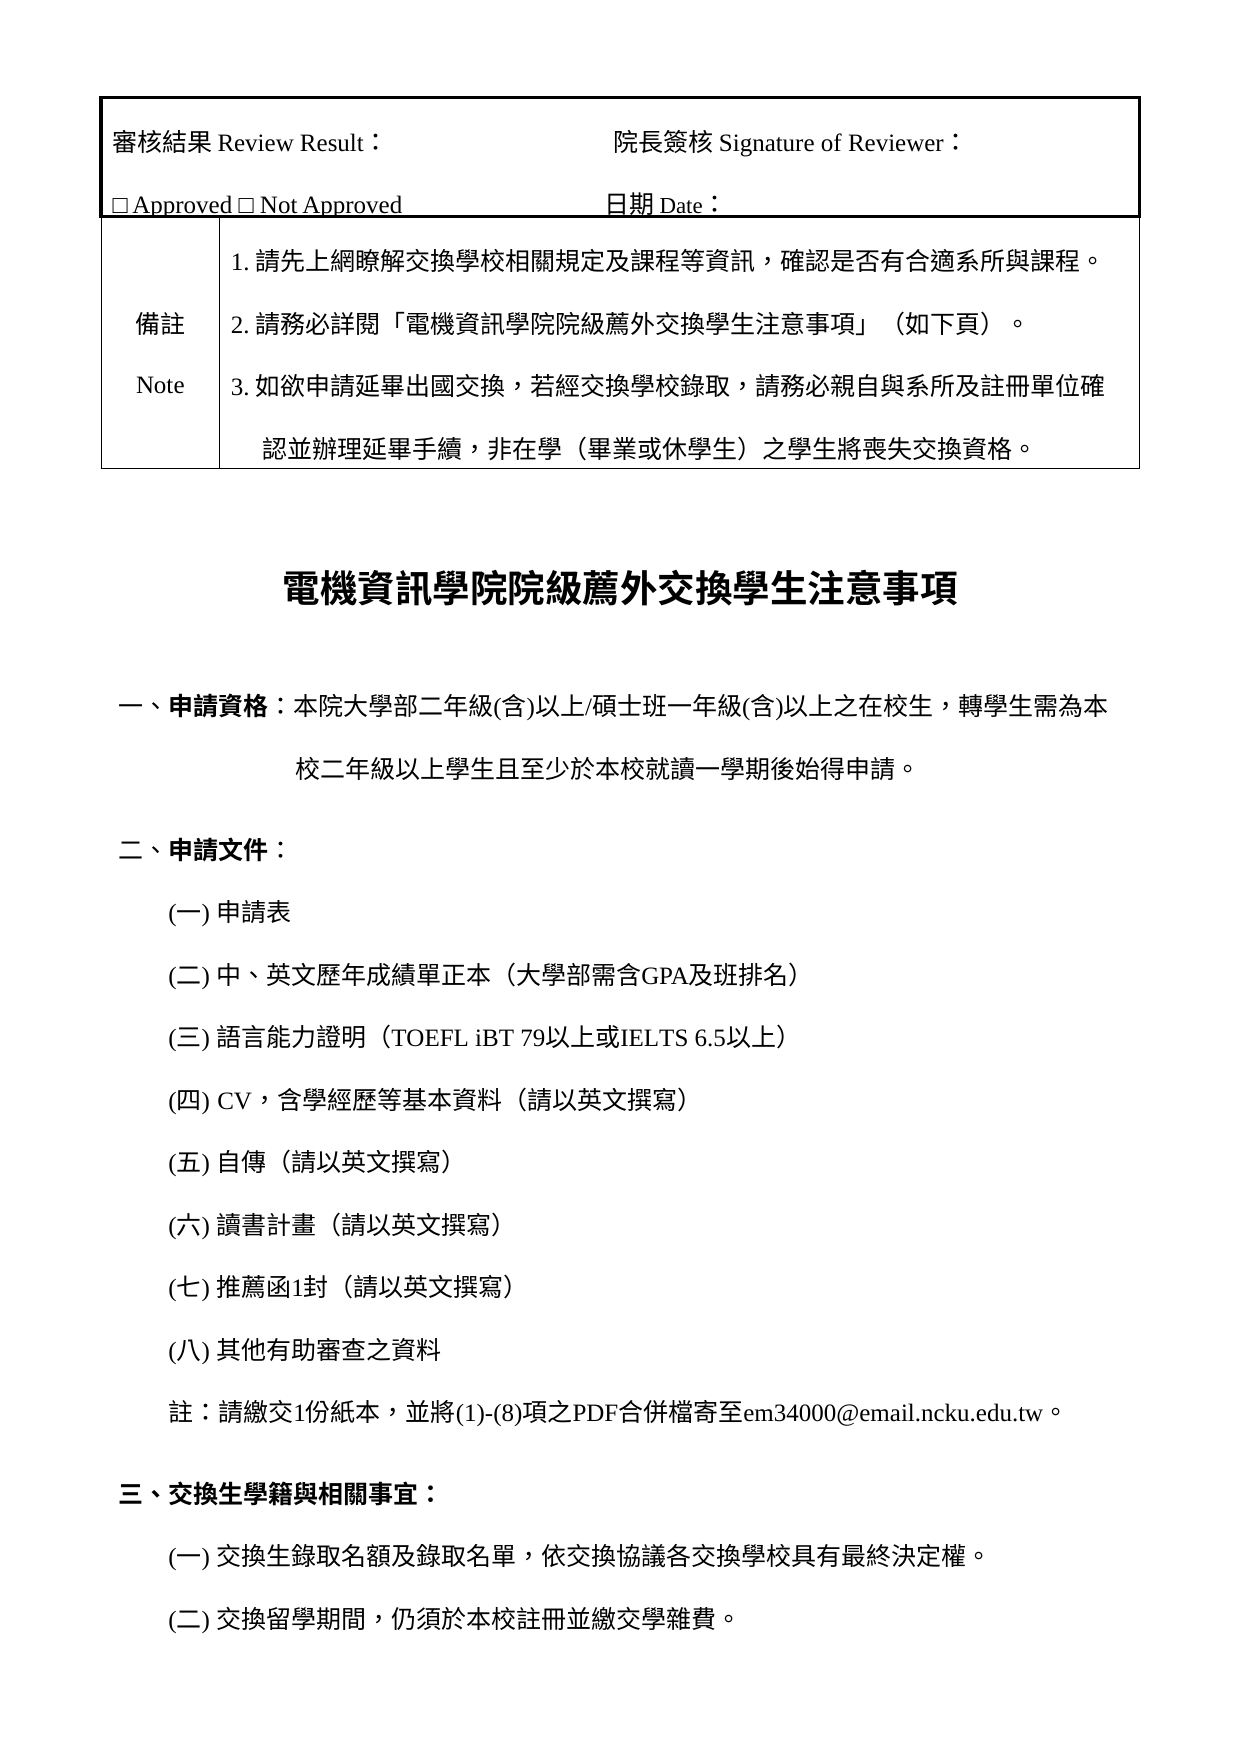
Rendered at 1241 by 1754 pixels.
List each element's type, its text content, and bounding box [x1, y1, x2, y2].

text (一) 申請表 [118, 869, 1122, 932]
text (二) 中、英文歷年成績單正本（大學部需含GPA及班排名） [118, 932, 1122, 994]
text (六) 讀書計畫（請以英文撰寫） [118, 1182, 1122, 1244]
table_cell 1. 請先上網瞭解交換學校相關規定及課程等資訊，確認是否有合適系所與課程。 2. 請務必詳閱「電機資訊學院院級薦外交換學生注意事項」（如下頁）。 3. 如欲申請延畢出國交換，若經交換學校錄取，請務必親自與系所及註冊單位確認並辦理延畢手續，非在學（畢業或休學生）之學生將喪失交換資格。 [220, 218, 1139, 468]
text (二) 交換留學期間，仍須於本校註冊並繳交學雜費。 [168, 1576, 1122, 1638]
text (三) 語言能力證明（TOEFL iBT 79以上或IELTS 6.5以上） [118, 994, 1122, 1057]
text 註：請繳交1份紙本，並將(1)-(8)項之PDF合併檔寄至em34000@email.ncku.edu.tw。 [118, 1369, 1122, 1432]
table_cell 審核結果Review Result： 院長簽核Signature of Reviewer： □ Approved □ Not Approved 日期Date： [103, 99, 1138, 215]
text (一) 交換生錄取名額及錄取名單，依交換協議各交換學校具有最終決定權。 [168, 1513, 1122, 1576]
text (四) CV，含學經歷等基本資料（請以英文撰寫） [118, 1057, 1122, 1119]
text (五) 自傳（請以英文撰寫） [118, 1119, 1122, 1182]
text 電機資訊學院院級薦外交換學生注意事項 [118, 544, 1122, 607]
text 三、交換生學籍與相關事宜： [118, 1451, 1122, 1513]
text (七) 推薦函1封（請以英文撰寫） [118, 1244, 1122, 1307]
text (八) 其他有助審查之資料 [118, 1307, 1122, 1369]
table_cell 備註 Note [102, 218, 219, 468]
text 一、申請資格：本院大學部二年級(含)以上/碩士班一年級(含)以上之在校生，轉學生需為本校二年級以上學生且至少於本校就讀一學期後始得申請。 [118, 663, 1122, 788]
text 二、申請文件： [118, 807, 1122, 869]
